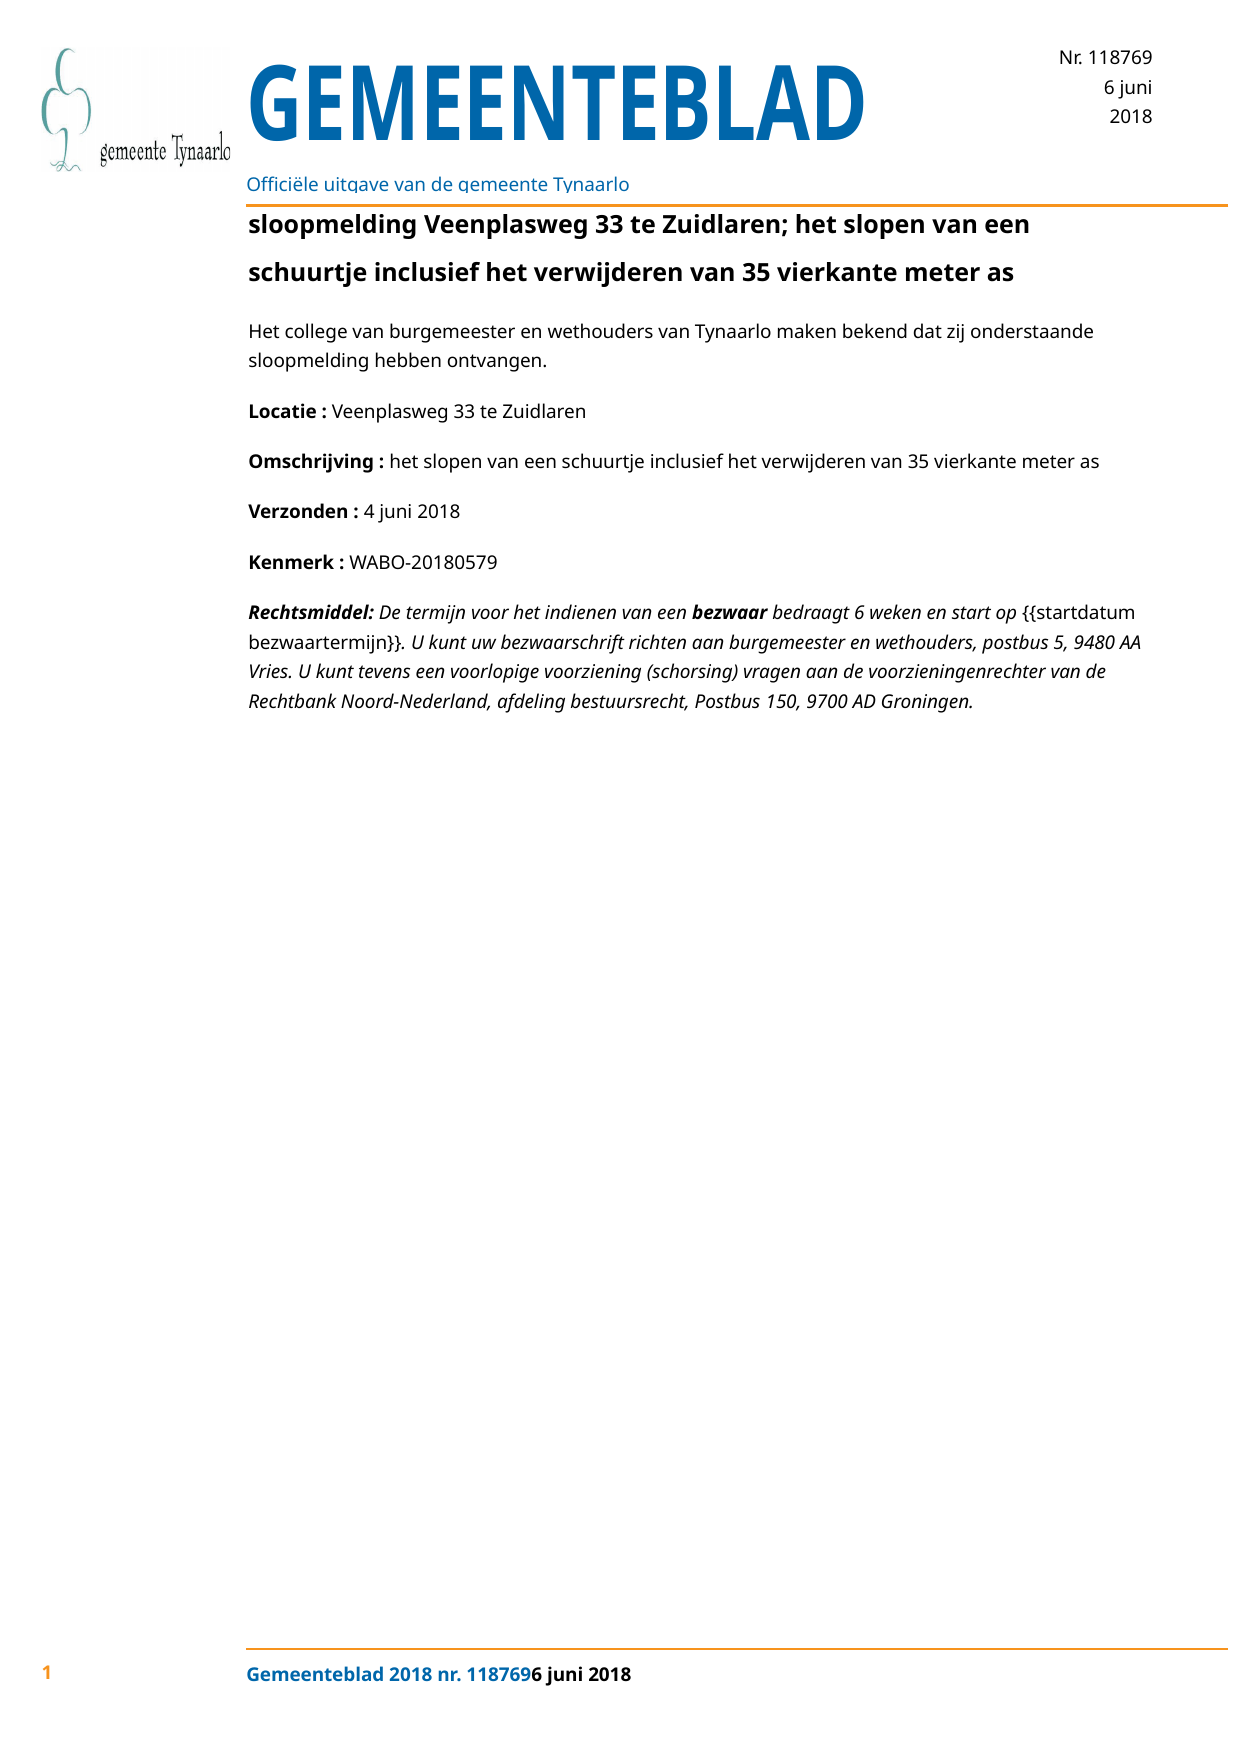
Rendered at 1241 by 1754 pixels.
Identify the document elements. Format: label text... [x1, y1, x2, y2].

text sloopmelding Veenplasweg 33 te Zuidlaren; het slopen van een schuurtje inclusief het verwijderen van 35 vierkante meter as [248, 207, 1152, 288]
text Het college van burgemeester en wethouders van Tynaarlo maken bekend dat zij onderstaande sloopmelding hebben ontvangen. [248, 318, 1152, 373]
text Verzonden : 4 juni 2018 [248, 499, 1152, 524]
text Kenmerk : WABO-20180579 [248, 549, 1152, 575]
text Locatie : Veenplasweg 33 te Zuidlaren [248, 398, 1152, 424]
picture [41, 47, 231, 172]
text Rechtsmiddel: De termijn voor het indienen van een bezwaar bedraagt 6 weken en start op {{startdatum bezwaartermijn}}. U kunt uw bezwaarschrift richten aan burgemeester en wethouders, postbus 5, 9480 AA Vries. U kunt tevens een voorlopige voorziening (schorsing) vragen aan de voorzieningenrechter van de Rechtbank Noord-Nederland, afdeling bestuursrecht, Postbus 150, 9700 AD Groningen. [248, 599, 1152, 714]
text Omschrijving : het slopen van een schuurtje inclusief het verwijderen van 35 vierkante meter as [248, 448, 1152, 474]
